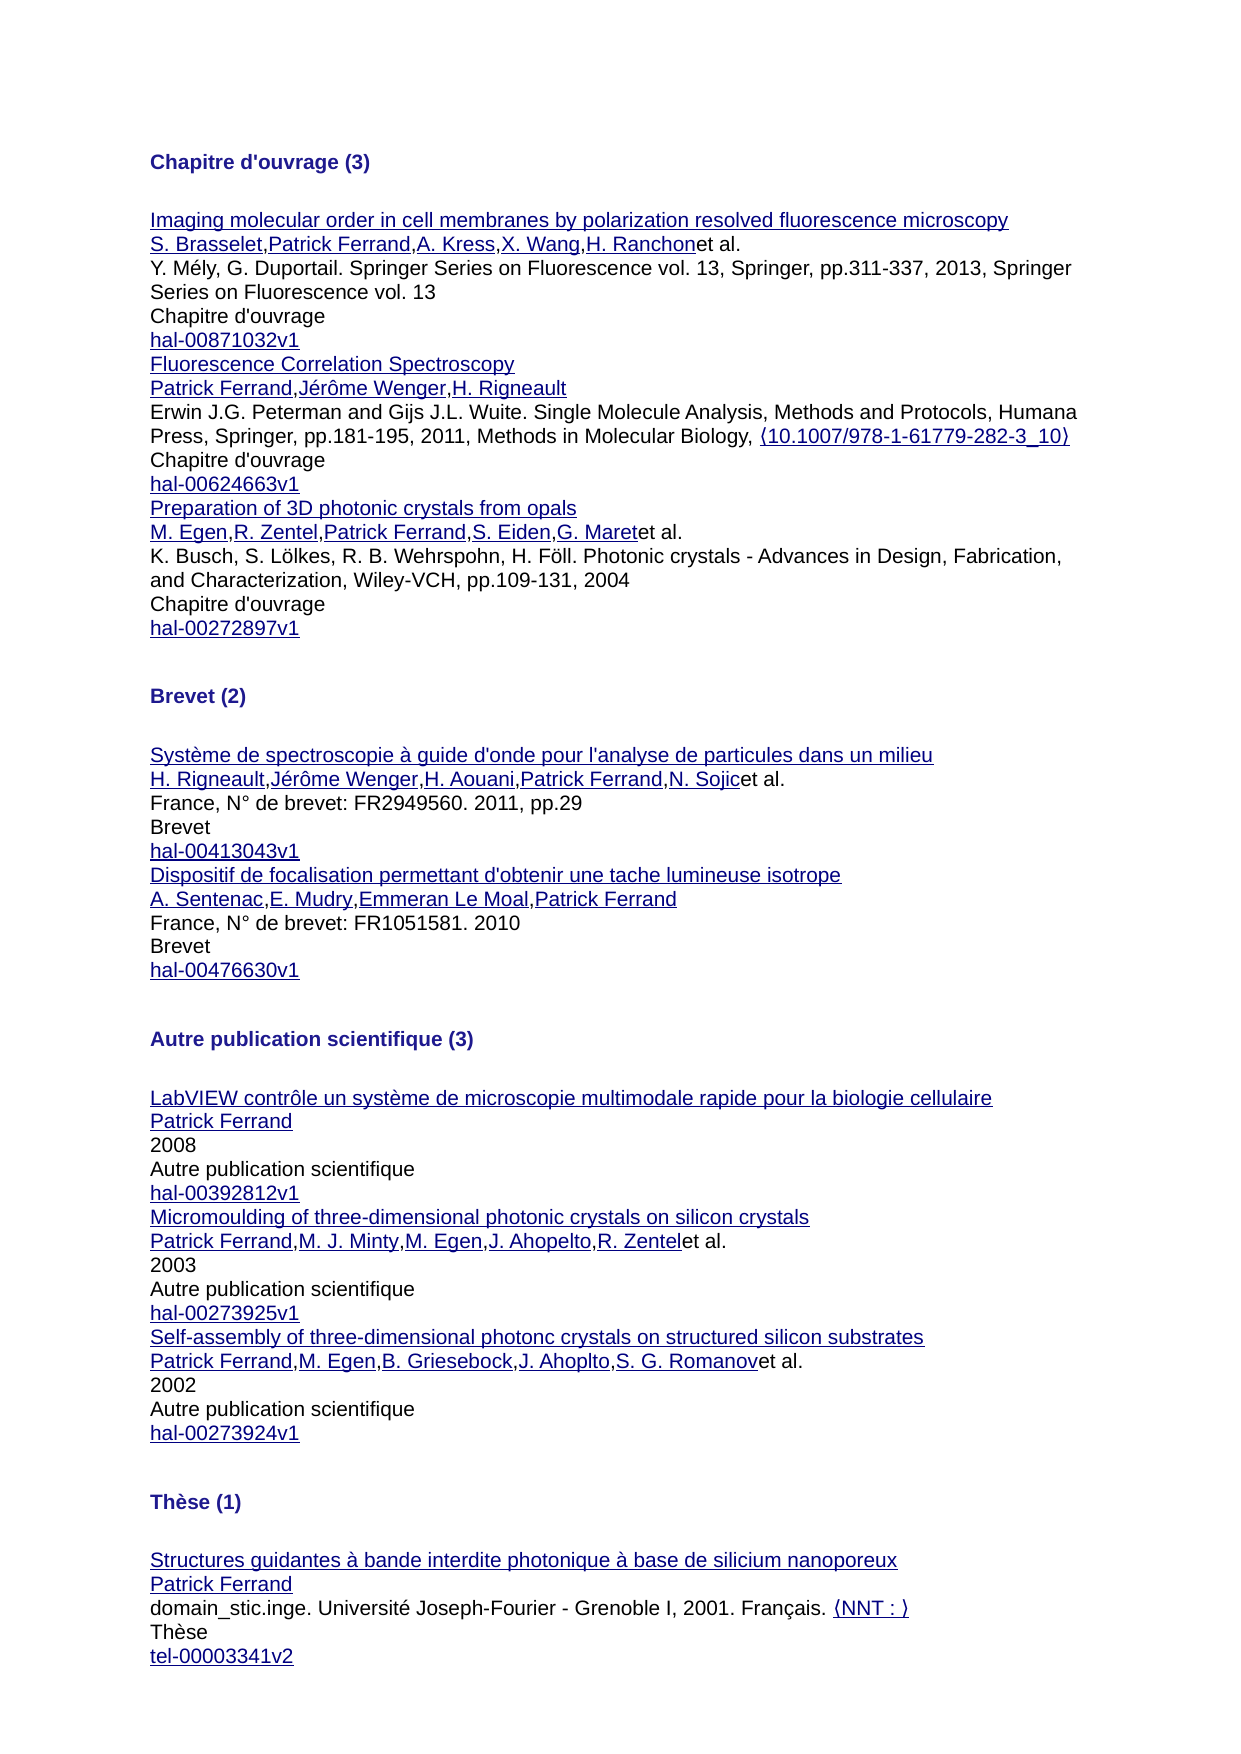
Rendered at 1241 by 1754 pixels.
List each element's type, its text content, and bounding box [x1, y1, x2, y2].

table_cell Fluorescence Correlation Spectroscopy Patrick Ferrand,Jérôme Wenger,H. Rigneault Erwin J.G. Peterman and Gijs J.L. Wuite. Single Molecule Analysis, Methods and Protocols, Humana Press, Springer, pp.181-195, 2011, Methods in Molecular Biology, ⟨10.1007/978-1-61779-282-3_10⟩ Chapitre d'ouvrage hal-00624663v1 [150, 352, 1090, 496]
subtitle Chapitre d'ouvrage (3) [150, 150, 1090, 174]
table_cell Preparation of 3D photonic crystals from opals M. Egen,R. Zentel,Patrick Ferrand,S. Eiden,G. Maretet al. K. Busch, S. Lölkes, R. B. Wehrspohn, H. Föll. Photonic crystals - Advances in Design, Fabrication, and Characterization, Wiley-VCH, pp.109-131, 2004 Chapitre d'ouvrage hal-00272897v1 [150, 496, 1090, 639]
subtitle Brevet (2) [150, 684, 1090, 708]
table_cell Dispositif de focalisation permettant d'obtenir une tache lumineuse isotrope A. Sentenac,E. Mudry,Emmeran Le Moal,Patrick Ferrand France, N° de brevet: FR1051581. 2010 Brevet hal-00476630v1 [150, 863, 1090, 982]
subtitle Autre publication scientifique (3) [150, 1027, 1090, 1051]
table_header Structures guidantes à bande interdite photonique à base de silicium nanoporeux Patrick Ferrand domain_stic.inge. Université Joseph-Fourier - Grenoble I, 2001. Français. ⟨NNT : ⟩ Thèse tel-00003341v2 [150, 1548, 1090, 1668]
table_header Système de spectroscopie à guide d'onde pour l'analyse de particules dans un milieu H. Rigneault,Jérôme Wenger,H. Aouani,Patrick Ferrand,N. Sojicet al. France, N° de brevet: FR2949560. 2011, pp.29 Brevet hal-00413043v1 [150, 743, 1090, 862]
table_cell Micromoulding of three-dimensional photonic crystals on silicon crystals Patrick Ferrand,M. J. Minty,M. Egen,J. Ahopelto,R. Zentelet al. 2003 Autre publication scientifique hal-00273925v1 [150, 1205, 1090, 1325]
table_header Imaging molecular order in cell membranes by polarization resolved fluorescence microscopy S. Brasselet,Patrick Ferrand,A. Kress,X. Wang,H. Ranchonet al. Y. Mély, G. Duportail. Springer Series on Fluorescence vol. 13, Springer, pp.311-337, 2013, Springer Series on Fluorescence vol. 13 Chapitre d'ouvrage hal-00871032v1 [150, 208, 1090, 352]
table_header LabVIEW contrôle un système de microscopie multimodale rapide pour la biologie cellulaire Patrick Ferrand 2008 Autre publication scientifique hal-00392812v1 [150, 1085, 1090, 1205]
table_cell Self-assembly of three-dimensional photonc crystals on structured silicon substrates Patrick Ferrand,M. Egen,B. Griesebock,J. Ahoplto,S. G. Romanovet al. 2002 Autre publication scientifique hal-00273924v1 [150, 1325, 1090, 1445]
subtitle Thèse (1) [150, 1489, 1090, 1513]
